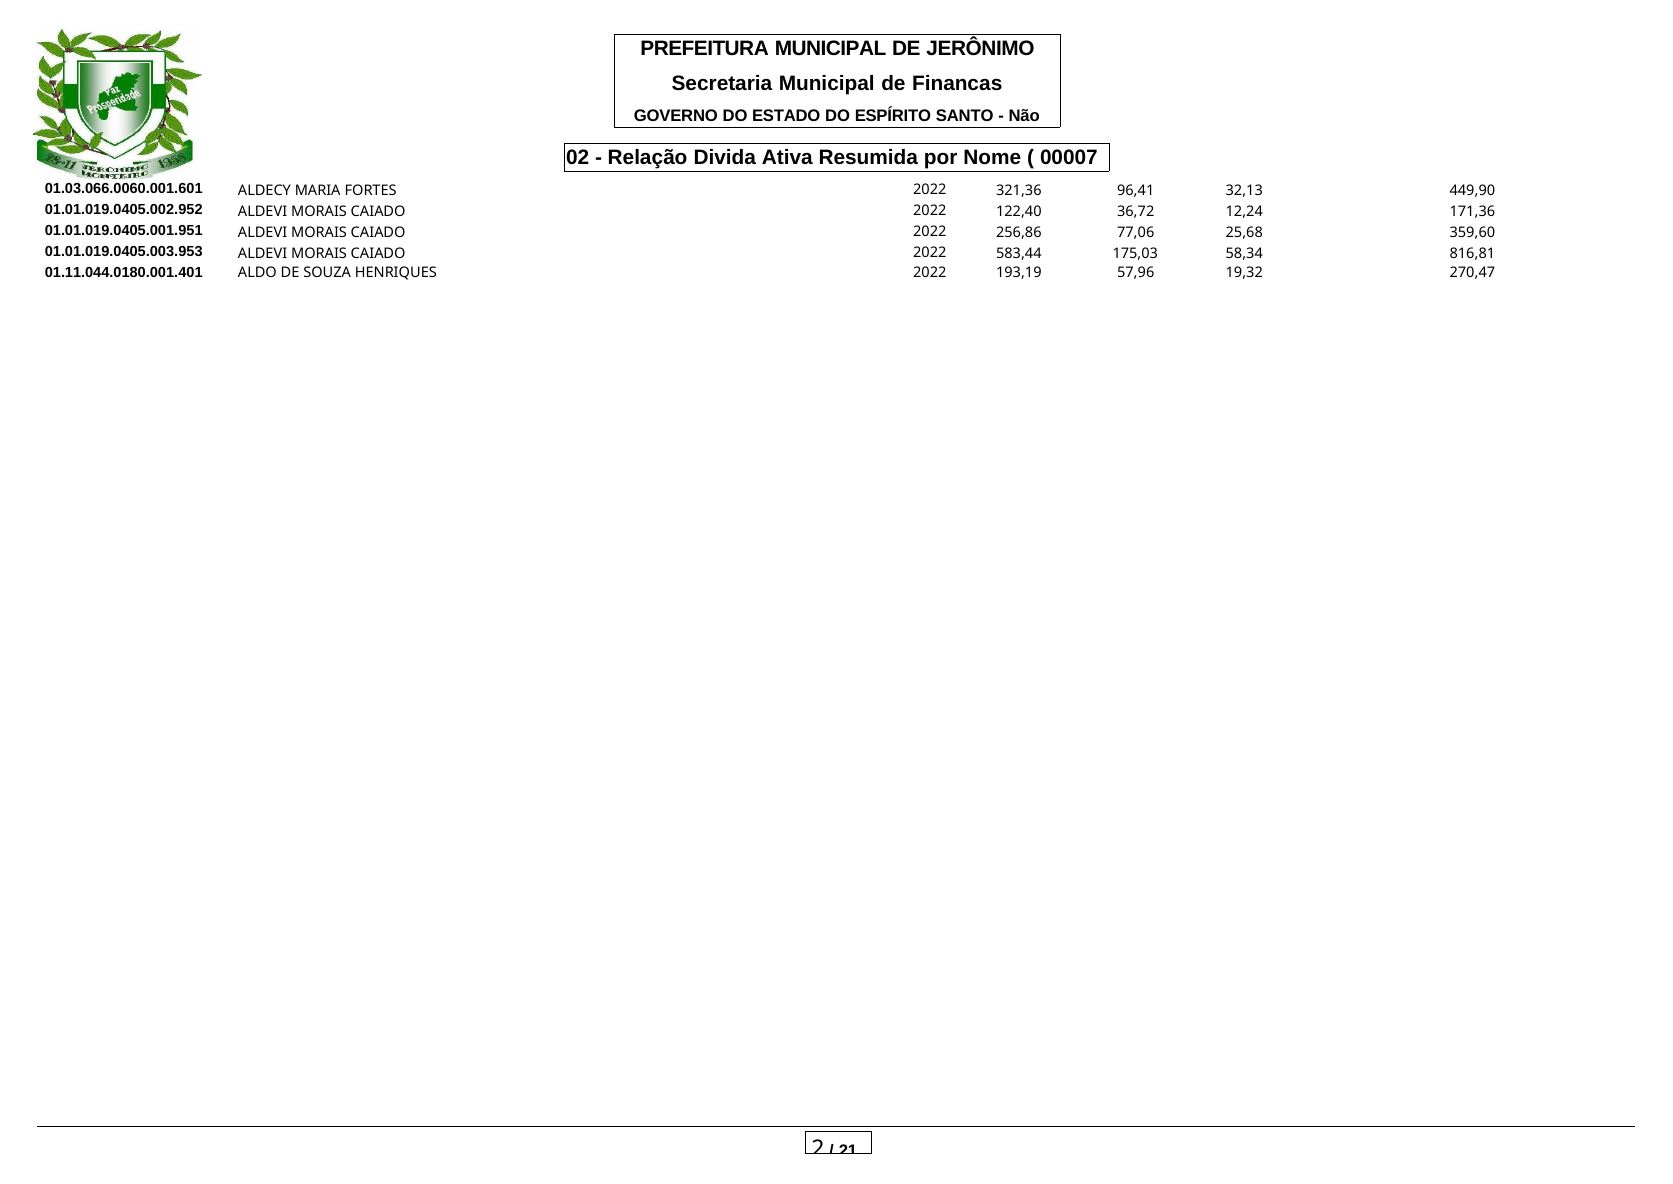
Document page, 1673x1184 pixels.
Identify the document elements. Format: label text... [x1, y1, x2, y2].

table_cell 816,81 [1356, 242, 1673, 263]
table_cell 01.01.019.0405.002.952 [32, 200, 221, 221]
table_cell 01.01.019.0405.001.951 [32, 221, 221, 242]
table_cell 01.03.066.0060.001.601 [32, 179, 221, 200]
table_cell 122,40 [970, 200, 1080, 221]
table_cell 270,47 [1356, 263, 1673, 283]
table_cell 583,44 [970, 242, 1080, 263]
table_cell 58,34 [1190, 242, 1356, 263]
table_cell 25,68 [1190, 221, 1356, 242]
table_cell 256,86 [970, 221, 1080, 242]
table_cell 171,36 [1356, 200, 1673, 221]
table_cell 2022 [786, 179, 969, 200]
table_cell 36,72 [1080, 200, 1190, 221]
table_cell 77,06 [1080, 221, 1190, 242]
table_cell ALDEVI MORAIS CAIADO [221, 200, 786, 221]
table_cell 96,41 [1080, 179, 1190, 200]
table_cell 321,36 [970, 179, 1080, 200]
table_cell 193,19 [970, 263, 1080, 283]
table_cell 01.01.019.0405.003.953 [32, 242, 221, 263]
table_cell 175,03 [1080, 242, 1190, 263]
table_cell 2022 [786, 200, 969, 221]
table_cell 12,24 [1190, 200, 1356, 221]
table_cell 19,32 [1190, 263, 1356, 283]
table_cell ALDEVI MORAIS CAIADO [221, 221, 786, 242]
table_cell ALDEVI MORAIS CAIADO [221, 242, 786, 263]
table_cell 2022 [786, 263, 969, 283]
table_cell 01.11.044.0180.001.401 [32, 263, 221, 283]
table_cell 449,90 [1356, 179, 1673, 200]
table_cell 359,60 [1356, 221, 1673, 242]
table_cell 57,96 [1080, 263, 1190, 283]
table_cell ALDECY MARIA FORTES [221, 179, 786, 200]
table_cell 32,13 [1190, 179, 1356, 200]
table_cell 2022 [786, 221, 969, 242]
table_cell ALDO DE SOUZA HENRIQUES [221, 263, 786, 283]
table_cell 2022 [786, 242, 969, 263]
